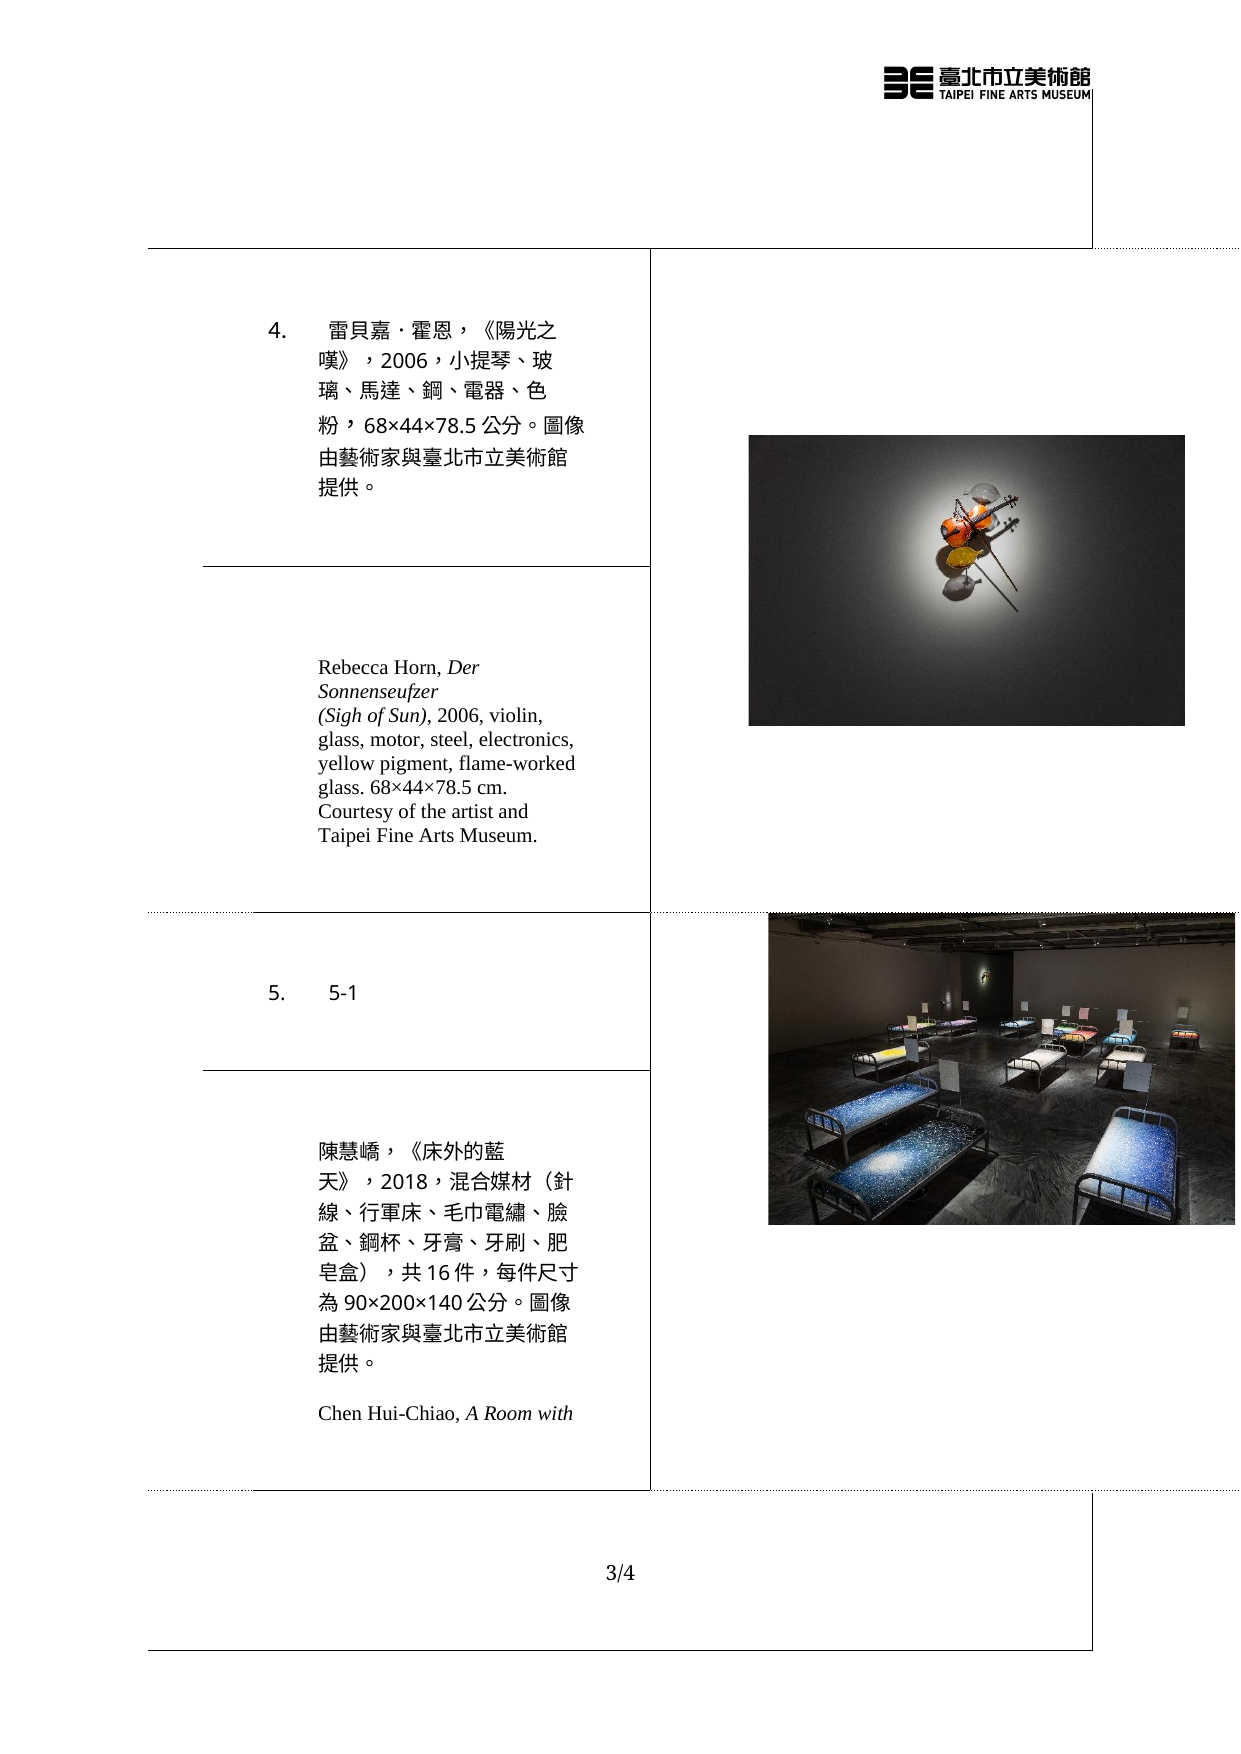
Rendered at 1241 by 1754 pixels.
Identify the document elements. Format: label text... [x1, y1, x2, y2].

table_cell [651, 248, 661, 912]
table_cell 雷貝嘉．霍恩，《陽光之嘆》，2006，小提琴、玻璃、馬達、鋼、電器、色粉，68×44×78.5公分。圖像由藝術家與臺北市立美術館提供。 Rebecca Horn, Der Sonnenseufzer (Sigh of Sun), 2006, violin, glass, motor, steel, electronics, yellow pigment, flame-worked glass. 68×44×78.5 cm. Courtesy of the artist and Taipei Fine Arts Museum. [148, 248, 650, 912]
table_cell 5-1 陳慧嶠，《床外的藍天》，2018，混合媒材（針線、行軍床、毛巾電繡、臉盆、鋼杯、牙膏、牙刷、肥皂盒），共16件，每件尺寸為 90×200×140公分。圖像由藝術家與臺北市立美術館提供。 Chen Hui-Chiao, A Room with [148, 912, 650, 1490]
table_cell [661, 248, 1240, 912]
table_cell [661, 912, 1240, 1490]
